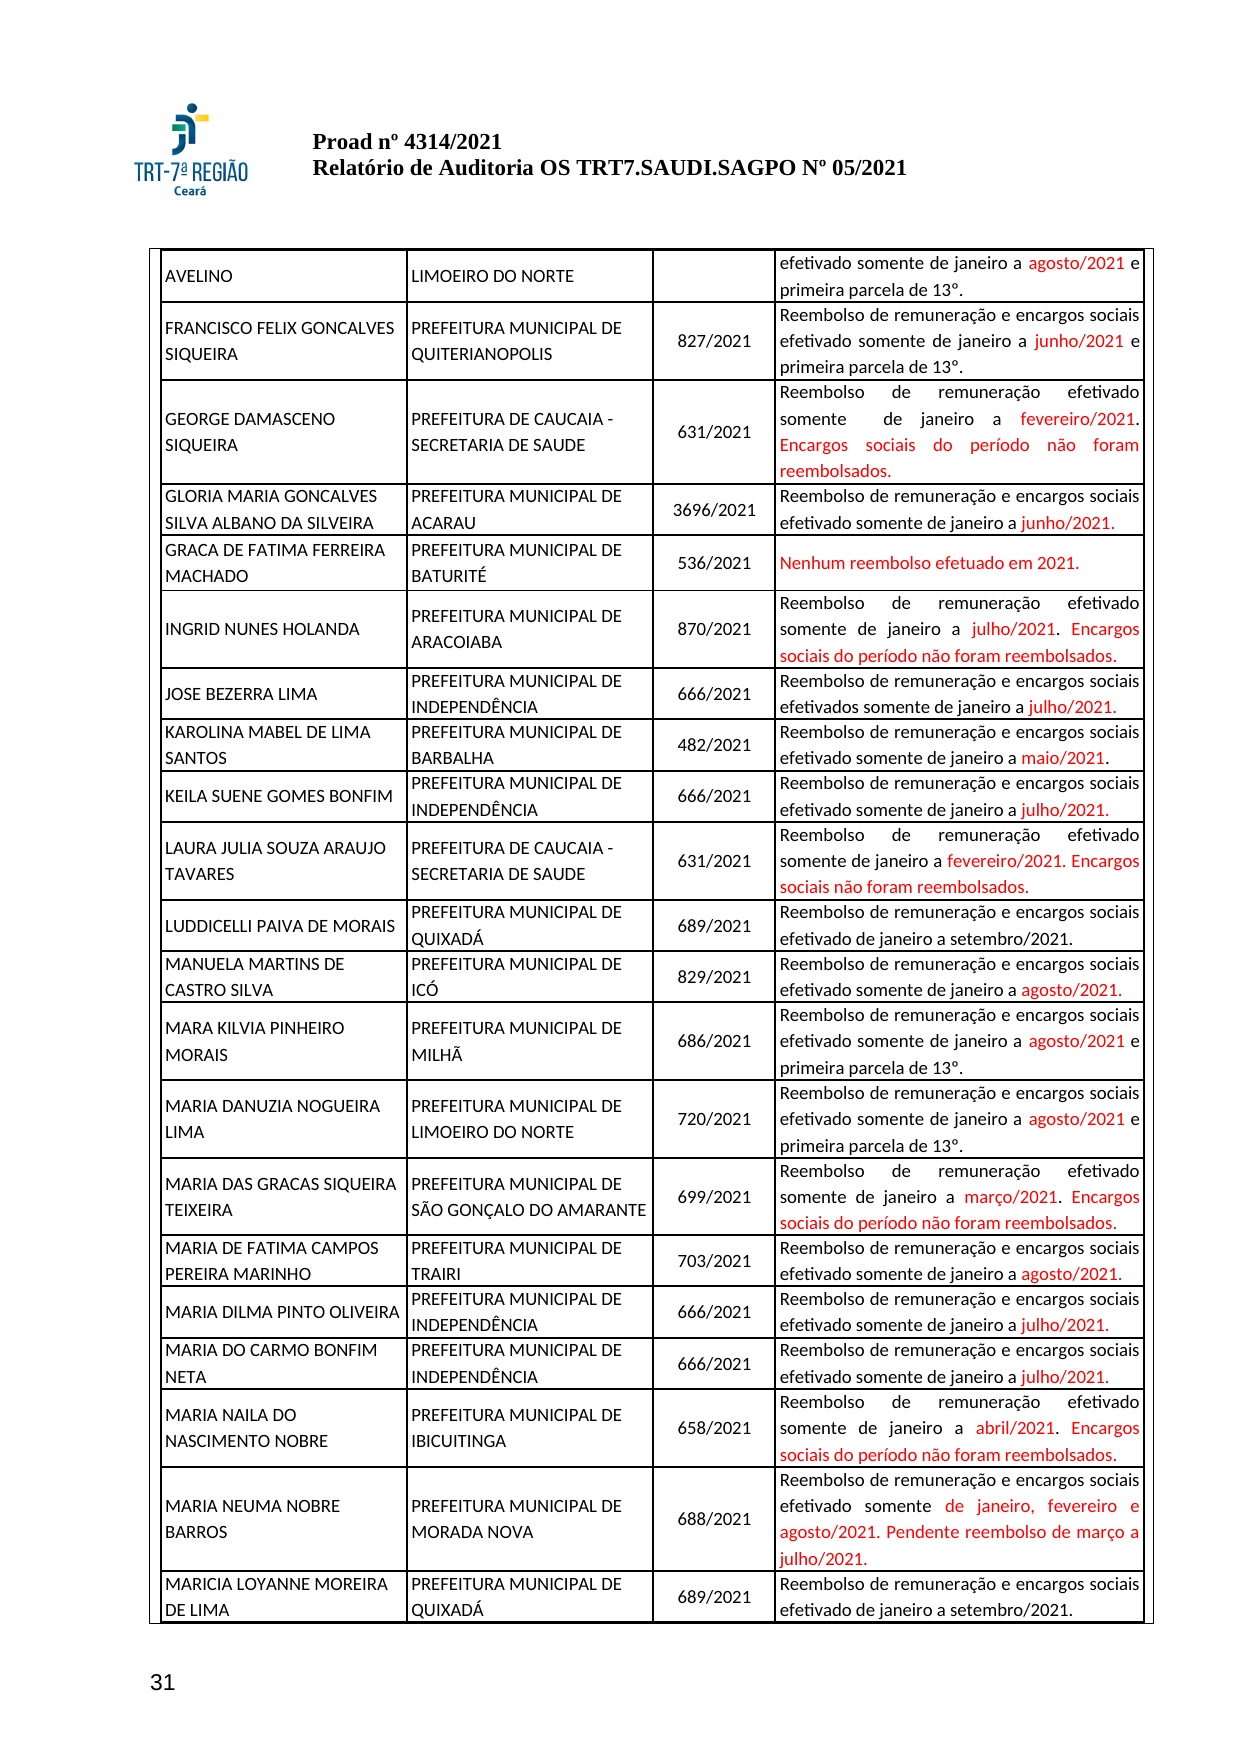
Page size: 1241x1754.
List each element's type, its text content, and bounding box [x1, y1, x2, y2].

table_cell Reembolso de remuneração efetivado somente de janeiro a abril/2021. Encargos sociais do período não foram reembolsados. [776, 1390, 1143, 1466]
table_cell PREFEITURA MUNICIPAL DE TRAIRI [408, 1236, 652, 1285]
table_cell MARIA DAS GRACAS SIQUEIRA TEIXEIRA [162, 1159, 406, 1234]
table_cell 703/2021 [654, 1236, 774, 1285]
table_cell 666/2021 [654, 1339, 774, 1388]
table_cell LAURA JULIA SOUZA ARAUJO TAVARES [162, 823, 406, 898]
table_cell Reembolso de remuneração efetivado somente de janeiro a julho/2021. Encargos sociais do período não foram reembolsados. [776, 591, 1143, 667]
table_cell Reembolso de remuneração efetivado somente de janeiro a março/2021. Encargos sociais do período não foram reembolsados. [776, 1159, 1143, 1234]
table_cell PREFEITURA MUNICIPAL DE QUIXADÁ [408, 901, 652, 950]
table_cell PREFEITURA MUNICIPAL DE ARACOIABA [408, 591, 652, 667]
table_cell Reembolso de remuneração e encargos sociais efetivados somente de janeiro a julho/2021. [776, 669, 1143, 718]
table_cell 631/2021 [654, 823, 774, 898]
table_cell Reembolso de remuneração e encargos sociais efetivado somente de janeiro a julho/2021. [776, 1287, 1143, 1337]
table_cell PREFEITURA MUNICIPAL DE SÃO GONÇALO DO AMARANTE [408, 1159, 652, 1234]
table_cell 870/2021 [654, 591, 774, 667]
table_cell PREFEITURA MUNICIPAL DE BARBALHA [408, 720, 652, 769]
table_cell MARIA DILMA PINTO OLIVEIRA [162, 1287, 406, 1337]
table_cell 666/2021 [654, 772, 774, 821]
table_cell FRANCISCO FELIX GONCALVES SIQUEIRA [162, 303, 406, 378]
table_cell PREFEITURA MUNICIPAL DE IBICUITINGA [408, 1390, 652, 1466]
table_cell 658/2021 [654, 1390, 774, 1466]
table_cell Reembolso de remuneração e encargos sociais efetivado somente de janeiro a maio/2021. [776, 720, 1143, 769]
table_cell KEILA SUENE GOMES BONFIM [162, 772, 406, 821]
table_cell PREFEITURA MUNICIPAL DE QUIXADÁ [408, 1572, 652, 1621]
table_cell 689/2021 [654, 1572, 774, 1621]
table_cell PREFEITURA DE CAUCAIA - SECRETARIA DE SAUDE [408, 381, 652, 482]
table_cell PREFEITURA MUNICIPAL DE LIMOEIRO DO NORTE [408, 1081, 652, 1157]
table_cell PREFEITURA MUNICIPAL DE MILHÃ [408, 1003, 652, 1079]
picture [123, 101, 254, 201]
table_cell 689/2021 [654, 901, 774, 950]
table_cell Reembolso de remuneração efetivado somente de janeiro a fevereiro/2021. Encargos sociais do período não foram reembolsados. [776, 381, 1143, 482]
table_cell 666/2021 [654, 1287, 774, 1337]
table_cell MARIA NAILA DO NASCIMENTO NOBRE [162, 1390, 406, 1466]
table_cell PREFEITURA MUNICIPAL DE BATURITÉ [408, 536, 652, 589]
table_cell MANUELA MARTINS DE CASTRO SILVA [162, 952, 406, 1001]
table_cell Reembolso de remuneração e encargos sociais efetivado somente de janeiro a agosto/2021 e primeira parcela de 13º. [776, 1003, 1143, 1079]
table_cell efetivado somente de janeiro a agosto/2021 e primeira parcela de 13º. [776, 251, 1143, 301]
table_cell 827/2021 [654, 303, 774, 378]
table_cell PREFEITURA MUNICIPAL DE INDEPENDÊNCIA [408, 669, 652, 718]
table_cell PREFEITURA DE CAUCAIA - SECRETARIA DE SAUDE [408, 823, 652, 898]
table_cell Reembolso de remuneração e encargos sociais efetivado somente de janeiro a junho/2021. [776, 485, 1143, 534]
table_cell Reembolso de remuneração e encargos sociais efetivado somente de janeiro a agosto/2021. [776, 1236, 1143, 1285]
table_cell [654, 251, 774, 301]
table_cell PREFEITURA MUNICIPAL DE INDEPENDÊNCIA [408, 1287, 652, 1337]
table_cell Reembolso de remuneração e encargos sociais efetivado de janeiro a setembro/2021. [776, 901, 1143, 950]
table_cell 3696/2021 [654, 485, 774, 534]
table_cell Reembolso de remuneração e encargos sociais efetivado somente de janeiro a agosto/2021. [776, 952, 1143, 1001]
table_cell 631/2021 [654, 381, 774, 482]
table_cell GRACA DE FATIMA FERREIRA MACHADO [162, 536, 406, 589]
table_cell JOSE BEZERRA LIMA [162, 669, 406, 718]
table_cell LIMOEIRO DO NORTE [408, 251, 652, 301]
table_cell Reembolso de remuneração e encargos sociais efetivado de janeiro a setembro/2021. [776, 1572, 1143, 1621]
table_cell 536/2021 [654, 536, 774, 589]
table_cell Reembolso de remuneração e encargos sociais efetivado somente de janeiro a julho/2021. [776, 772, 1143, 821]
table_cell 686/2021 [654, 1003, 774, 1079]
table_cell 666/2021 [654, 669, 774, 718]
table_cell Reembolso de remuneração e encargos sociais efetivado somente de janeiro a julho/2021. [776, 1339, 1143, 1388]
table_cell MARA KILVIA PINHEIRO MORAIS [162, 1003, 406, 1079]
table_cell PREFEITURA MUNICIPAL DE MORADA NOVA [408, 1468, 652, 1570]
table_cell 688/2021 [654, 1468, 774, 1570]
table_cell MARIA DO CARMO BONFIM NETA [162, 1339, 406, 1388]
table_cell PREFEITURA MUNICIPAL DE INDEPENDÊNCIA [408, 772, 652, 821]
table_cell PREFEITURA MUNICIPAL DE ACARAU [408, 485, 652, 534]
table_cell INGRID NUNES HOLANDA [162, 591, 406, 667]
table_cell KAROLINA MABEL DE LIMA SANTOS [162, 720, 406, 769]
table_cell PREFEITURA MUNICIPAL DE INDEPENDÊNCIA [408, 1339, 652, 1388]
table_cell MARIA DANUZIA NOGUEIRA LIMA [162, 1081, 406, 1157]
table_cell Reembolso de remuneração e encargos sociais efetivado somente de janeiro, fevereiro e agosto/2021. Pendente reembolso de março a julho/2021. [776, 1468, 1143, 1570]
table_cell 482/2021 [654, 720, 774, 769]
table_cell Reembolso de remuneração efetivado somente de janeiro a fevereiro/2021. Encargos sociais não foram reembolsados. [776, 823, 1143, 898]
table_cell GEORGE DAMASCENO SIQUEIRA [162, 381, 406, 482]
table_cell PREFEITURA MUNICIPAL DE QUITERIANOPOLIS [408, 303, 652, 378]
table_cell Reembolso de remuneração e encargos sociais efetivado somente de janeiro a junho/2021 e primeira parcela de 13º. [776, 303, 1143, 378]
table_cell 829/2021 [654, 952, 774, 1001]
table_cell MARIA DE FATIMA CAMPOS PEREIRA MARINHO [162, 1236, 406, 1285]
table_cell PREFEITURA MUNICIPAL DE ICÓ [408, 952, 652, 1001]
table_cell AVELINO [162, 251, 406, 301]
table_cell MARIA NEUMA NOBRE BARROS [162, 1468, 406, 1570]
table_cell GLORIA MARIA GONCALVES SILVA ALBANO DA SILVEIRA [162, 485, 406, 534]
table_cell 720/2021 [654, 1081, 774, 1157]
table_cell Nenhum reembolso efetuado em 2021. [776, 536, 1143, 589]
table_cell Reembolso de remuneração e encargos sociais efetivado somente de janeiro a agosto/2021 e primeira parcela de 13º. [776, 1081, 1143, 1157]
table_cell LUDDICELLI PAIVA DE MORAIS [162, 901, 406, 950]
table_cell 699/2021 [654, 1159, 774, 1234]
table_cell MARICIA LOYANNE MOREIRA DE LIMA [162, 1572, 406, 1621]
